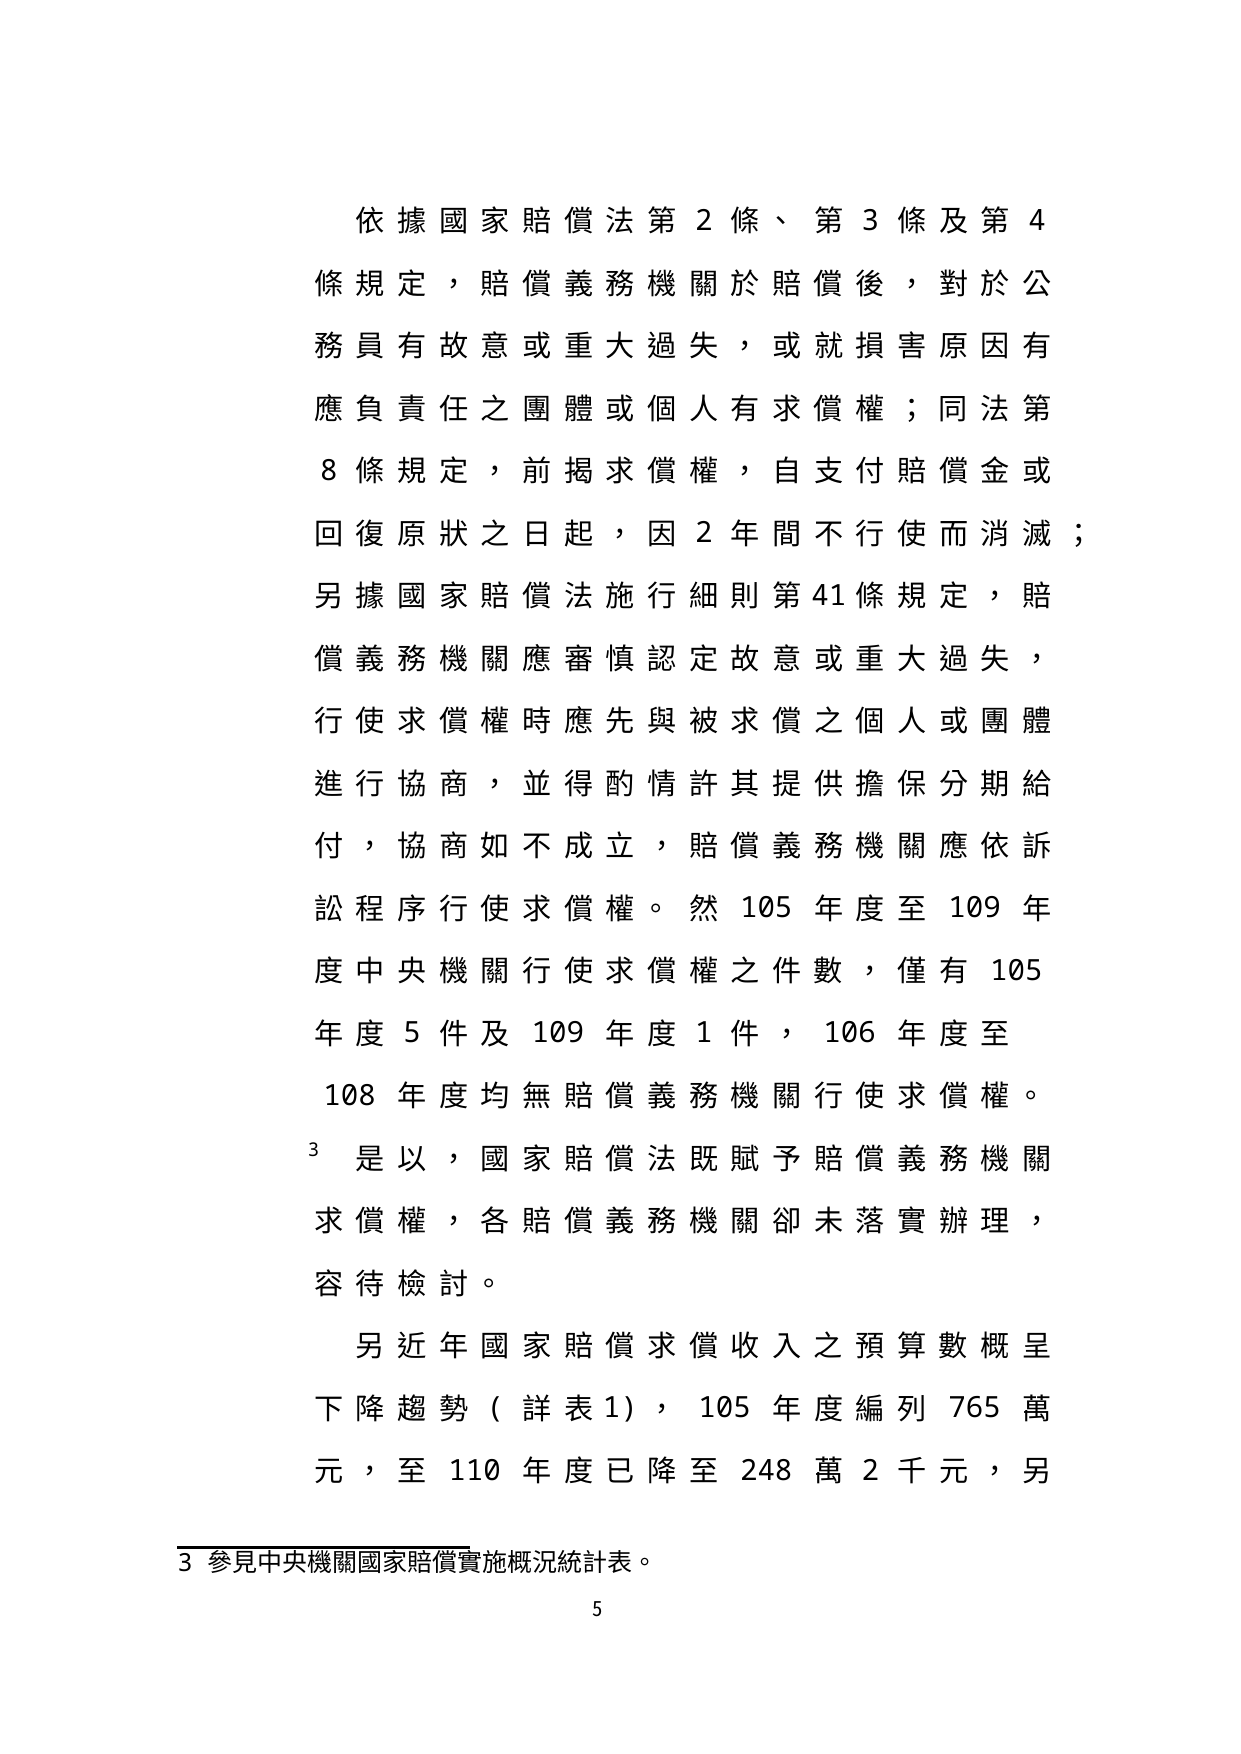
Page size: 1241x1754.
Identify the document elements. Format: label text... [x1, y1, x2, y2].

text 參見中央機關國家賠償實施概況統計表。 [177, 1548, 1063, 1577]
text 依據國家賠償法第2條、第3條及第4條規定，賠償義務機關於賠償後，對於公務員有故意或重大過失，或就損害原因有應負責任之團體或個人有求償權；同法第8條規定，前揭求償權，自支付賠償金或回復原狀之日起，因2年間不行使而消滅；另據國家賠償法施行細則第41條規定，賠償義務機關應審慎認定故意或重大過失，行使求償權時應先與被求償之個人或團體進行協商，並得酌情許其提供擔保分期給付，協商如不成立，賠償義務機關應依訴訟程序行使求償權。然105年度至109年度中央機關行使求償權之件數，僅有105年度5件及109年度1件，106年度至108年度均無賠償義務機關行使求償權。是以，國家賠償法既賦予賠償義務機關求償權，各賠償義務機關卻未落實辦理，容待檢討。 [271, 177, 1058, 1302]
text 另近年國家賠償求償收入之預算數概呈下降趨勢(詳表1)，105年度編列765萬元，至110年度已降至248萬2千元，另 [271, 1302, 1058, 1490]
